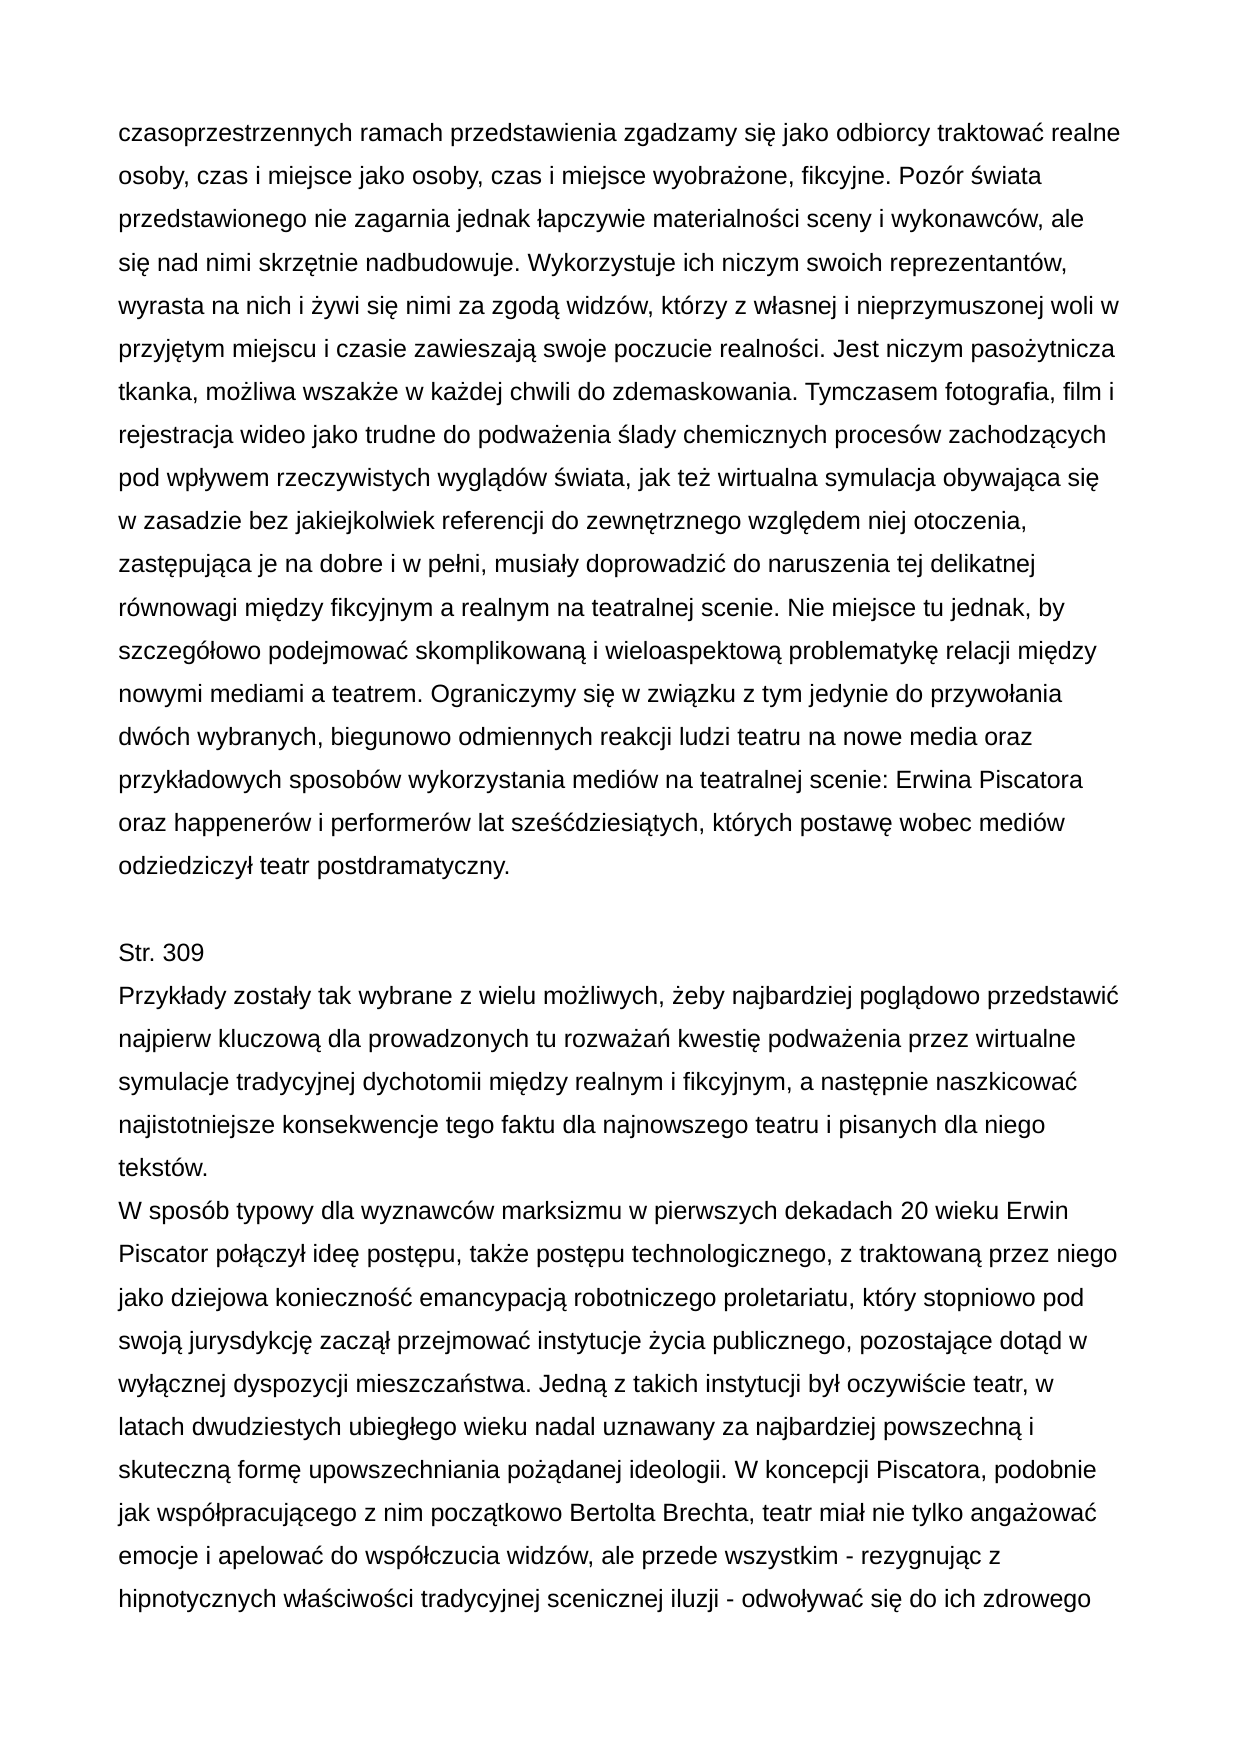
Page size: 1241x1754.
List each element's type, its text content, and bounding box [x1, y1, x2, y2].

text Przykłady zostały tak wybrane z wielu możliwych, żeby najbardziej poglądowo przedstawić najpierw kluczową dla prowadzonych tu rozważań kwestię podważenia przez wirtualne symulacje tradycyjnej dychotomii między realnym i fikcyjnym, a następnie naszkicować najistotniejsze konsekwencje tego faktu dla najnowszego teatru i pisanych dla niego tekstów. [118, 981, 1122, 1182]
text czasoprzestrzennych ramach przedstawienia zgadzamy się jako odbiorcy traktować realne osoby, czas i miejsce jako osoby, czas i miejsce wyobrażone, fikcyjne. Pozór świata przedstawionego nie zagarnia jednak łapczywie materialności sceny i wykonawców, ale się nad nimi skrzętnie nadbudowuje. Wykorzystuje ich niczym swoich reprezentantów, wyrasta na nich i żywi się nimi za zgodą widzów, którzy z własnej i nieprzymuszonej woli w przyjętym miejscu i czasie zawieszają swoje poczucie realności. Jest niczym pasożytnicza tkanka, możliwa wszakże w każdej chwili do zdemaskowania. Tymczasem fotografia, film i rejestracja wideo jako trudne do podważenia ślady chemicznych procesów zachodzących pod wpływem rzeczywistych wyglądów świata, jak też wirtualna symulacja obywająca się w zasadzie bez jakiejkolwiek referencji do zewnętrznego względem niej otoczenia, zastępująca je na dobre i w pełni, musiały doprowadzić do naruszenia tej delikatnej równowagi między fikcyjnym a realnym na teatralnej scenie. Nie miejsce tu jednak, by szczegółowo podejmować skomplikowaną i wieloaspektową problematykę relacji między nowymi mediami a teatrem. Ograniczymy się w związku z tym jedynie do przywołania dwóch wybranych, biegunowo odmiennych reakcji ludzi teatru na nowe media oraz przykładowych sposobów wykorzystania mediów na teatralnej scenie: Erwina Piscatora oraz happenerów i performerów lat sześćdziesiątych, których postawę wobec mediów odziedziczył teatr postdramatyczny. [118, 118, 1122, 880]
text W sposób typowy dla wyznawców marksizmu w pierwszych dekadach 20 wieku Erwin Piscator połączył ideę postępu, także postępu technologicznego, z traktowaną przez niego jako dziejowa konieczność emancypacją robotniczego proletariatu, który stopniowo pod swoją jurysdykcję zaczął przejmować instytucje życia publicznego, pozostające dotąd w wyłącznej dyspozycji mieszczaństwa. Jedną z takich instytucji był oczywiście teatr, w latach dwudziestych ubiegłego wieku nadal uznawany za najbardziej powszechną i skuteczną formę upowszechniania pożądanej ideologii. W koncepcji Piscatora, podobnie jak współpracującego z nim początkowo Bertolta Brechta, teatr miał nie tylko angażować emocje i apelować do współczucia widzów, ale przede wszystkim - rezygnując z hipnotycznych właściwości tradycyjnej scenicznej iluzji - odwoływać się do ich zdrowego [118, 1196, 1122, 1613]
text Str. 309 [118, 937, 1122, 966]
